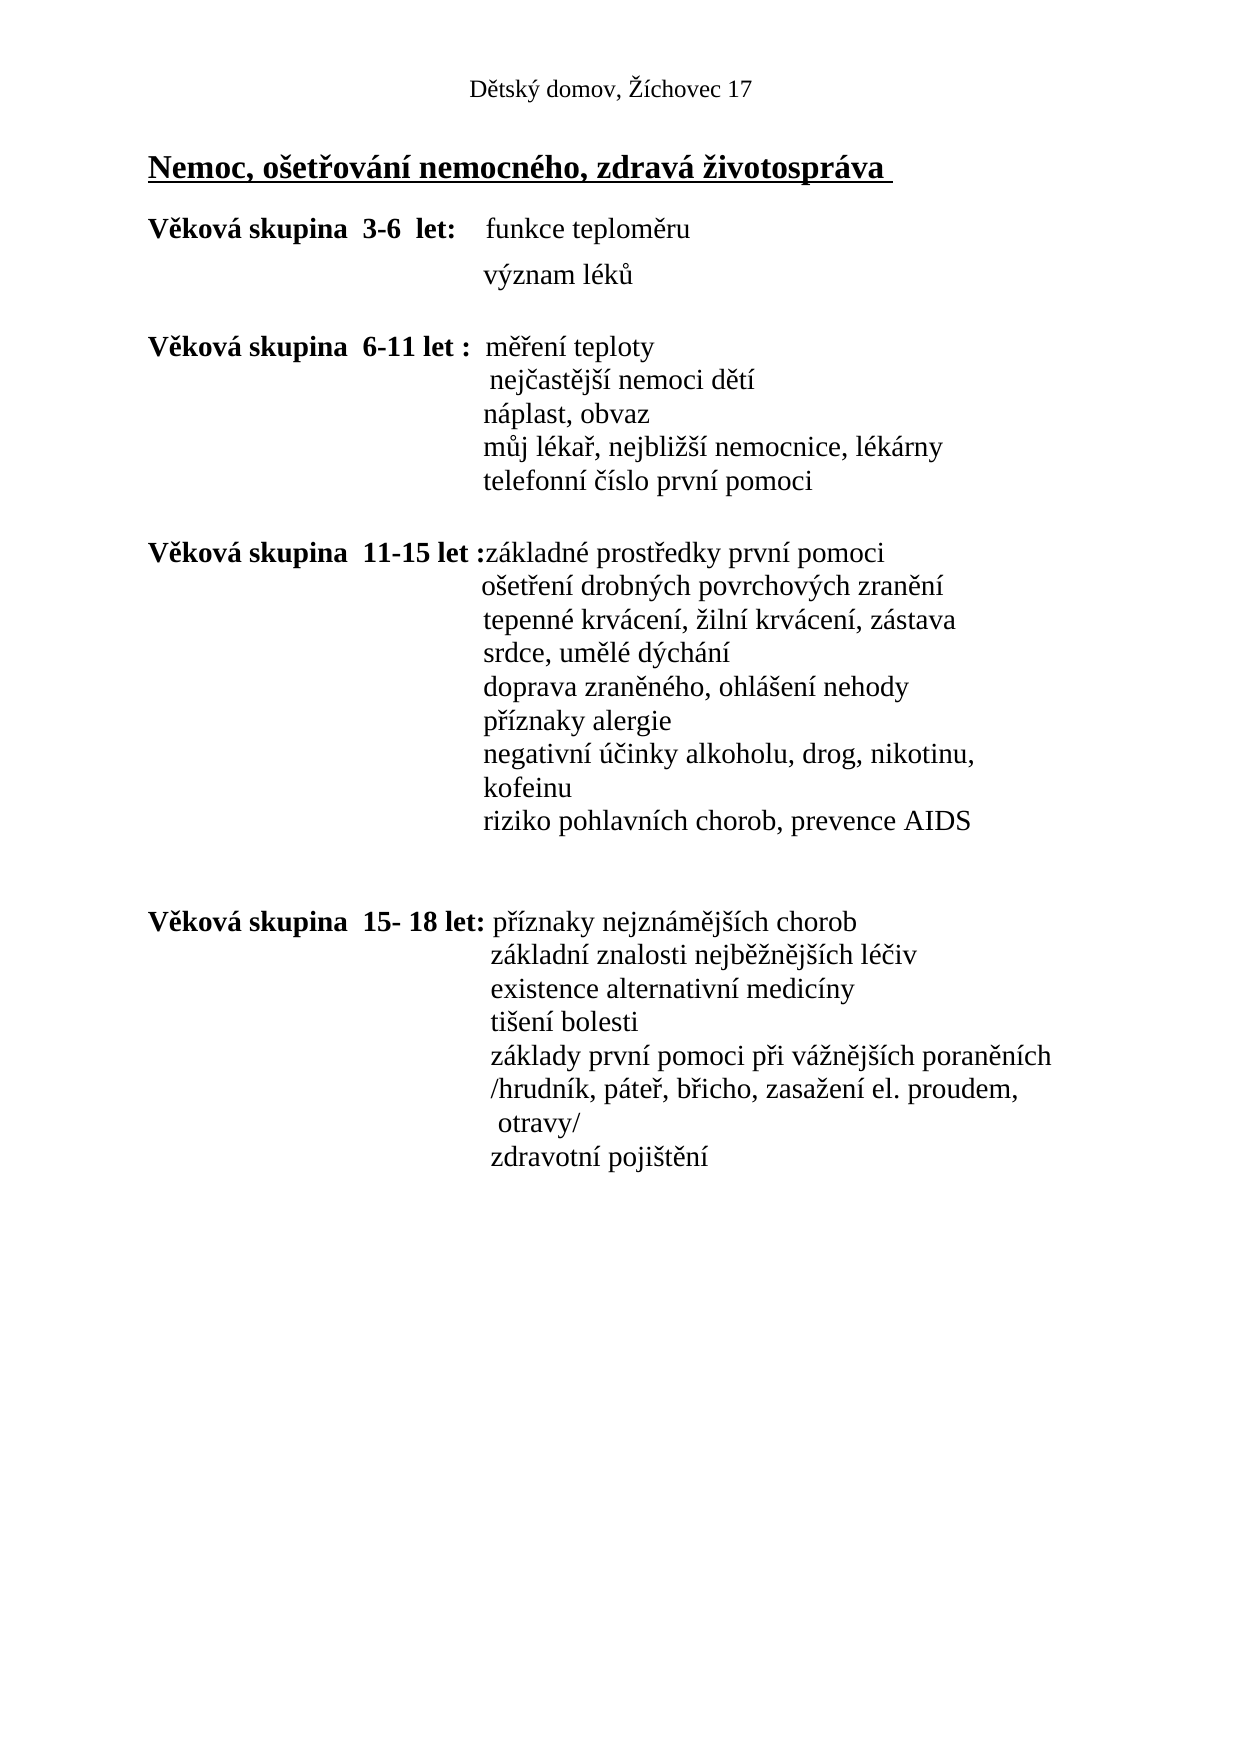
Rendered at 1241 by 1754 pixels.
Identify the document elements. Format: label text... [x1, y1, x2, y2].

text /hrudník, páteř, břicho, zasažení el. proudem, [148, 1072, 1093, 1105]
text tišení bolesti [148, 1004, 1093, 1038]
text riziko pohlavních chorob, prevence AIDS [148, 803, 1093, 837]
text kofeinu [148, 770, 1093, 803]
text doprava zraněného, ohlášení nehody [148, 669, 1093, 703]
text srdce, umělé dýchání [148, 636, 1093, 669]
text příznaky alergie [148, 703, 1093, 736]
text ošetření drobných povrchových zranění [148, 568, 1093, 602]
text zdravotní pojištění [148, 1139, 1093, 1172]
text existence alternativní medicíny [148, 971, 1093, 1004]
text negativní účinky alkoholu, drog, nikotinu, [148, 736, 1093, 770]
text tepenné krvácení, žilní krvácení, zástava [148, 602, 1093, 636]
text nejčastější nemoci dětí [148, 362, 1093, 396]
text náplast, obvaz [148, 396, 1093, 429]
subtitle Věková skupina 3-6 let: funkce teploměru [148, 211, 1093, 244]
text telefonní číslo první pomoci [148, 463, 1093, 497]
text základní znalosti nejběžnějších léčiv [148, 937, 1093, 971]
text Věková skupina 6-11 let : měření teploty [148, 329, 1093, 362]
text otravy/ [148, 1105, 1093, 1139]
subtitle Nemoc, ošetřování nemocného, zdravá životospráva [148, 148, 1093, 186]
text základy první pomoci při vážnějších poraněních [148, 1038, 1093, 1072]
text můj lékař, nejbližší nemocnice, lékárny [148, 429, 1093, 463]
text Věková skupina 15- 18 let: příznaky nejznámějších chorob [148, 904, 1093, 937]
text Věková skupina 11-15 let :základné prostředky první pomoci [148, 535, 1093, 568]
text význam léků [148, 257, 1093, 291]
